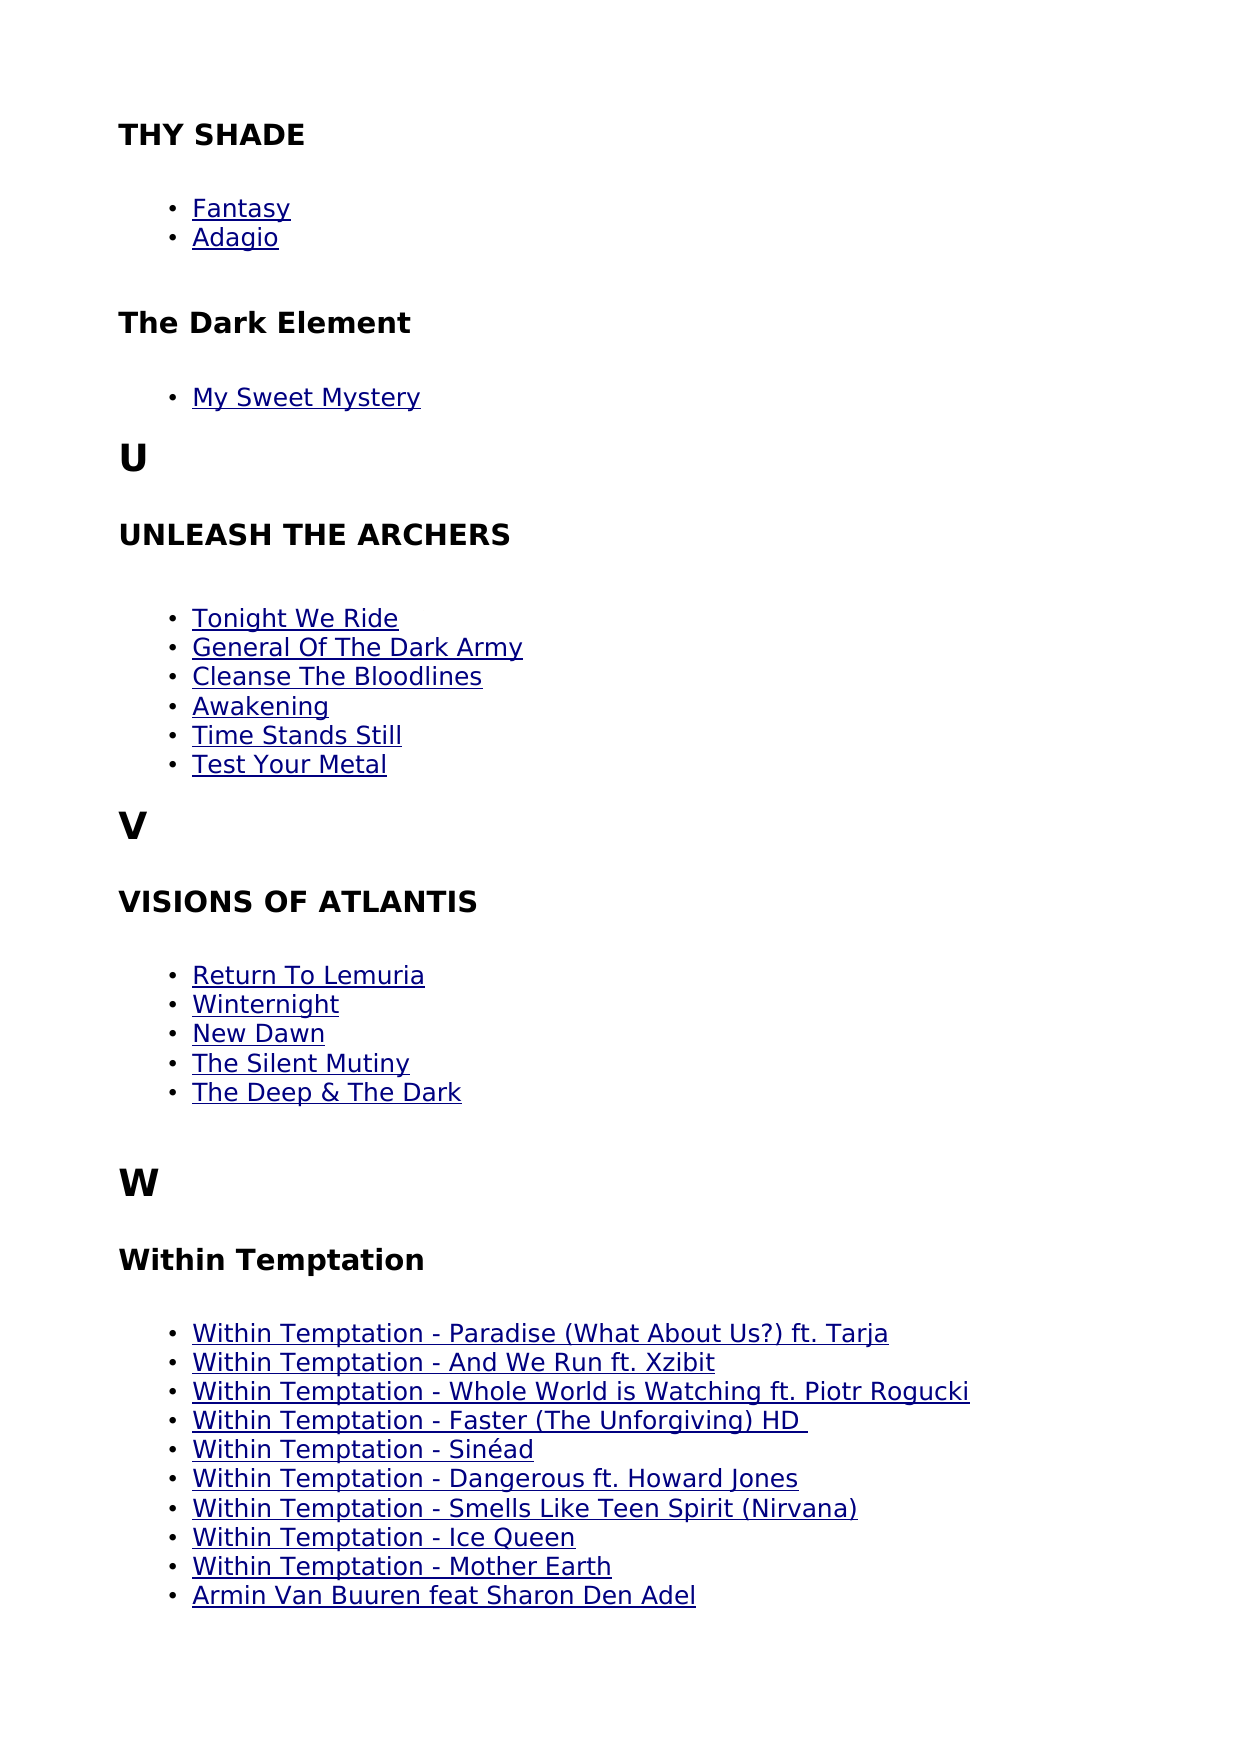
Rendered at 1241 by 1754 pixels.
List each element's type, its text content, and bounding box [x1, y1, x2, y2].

list Fantasy [177, 194, 1122, 223]
list Armin Van Buuren feat Sharon Den Adel [177, 1581, 1122, 1610]
list General Of The Dark Army [177, 633, 1122, 663]
list Adagio [177, 223, 1122, 252]
subtitle THY SHADE [118, 118, 1122, 152]
list Within Temptation - Sinéad [177, 1435, 1122, 1464]
list Time Stands Still [177, 721, 1122, 750]
list Within Temptation - Paradise (What About Us?) ft. Tarja [177, 1319, 1122, 1348]
list Within Temptation - Smells Like Teen Spirit (Nirvana) [177, 1494, 1122, 1523]
list Tonight We Ride [177, 594, 1122, 633]
list Return To Lemuria [177, 961, 1122, 991]
list Test Your Metal [177, 750, 1122, 779]
list Within Temptation - Whole World is Watching ft. Piotr Rogucki [177, 1377, 1122, 1406]
subtitle UNLEASH THE ARCHERS [118, 518, 1122, 552]
list My Sweet Mystery [177, 383, 1122, 412]
list Within Temptation - Ice Queen [177, 1523, 1122, 1552]
list The Silent Mutiny [177, 1049, 1122, 1078]
list Within Temptation - Faster (The Unforgiving) HD [177, 1406, 1122, 1435]
list Within Temptation - Mother Earth [177, 1552, 1122, 1581]
subtitle The Dark Element [118, 307, 1122, 341]
list Within Temptation - Dangerous ft. Howard Jones [177, 1464, 1122, 1494]
list Winternight [177, 991, 1122, 1020]
subtitle V [118, 804, 1122, 848]
list Within Temptation - And We Run ft. Xzibit [177, 1348, 1122, 1377]
list Awakening [177, 692, 1122, 721]
list Cleanse The Bloodlines [177, 663, 1122, 692]
subtitle W [118, 1162, 1122, 1205]
list The Deep & The Dark [177, 1078, 1122, 1107]
list New Dawn [177, 1020, 1122, 1049]
subtitle Within Temptation [118, 1243, 1122, 1277]
subtitle VISIONS OF ATLANTIS [118, 885, 1122, 919]
subtitle U [118, 437, 1122, 481]
